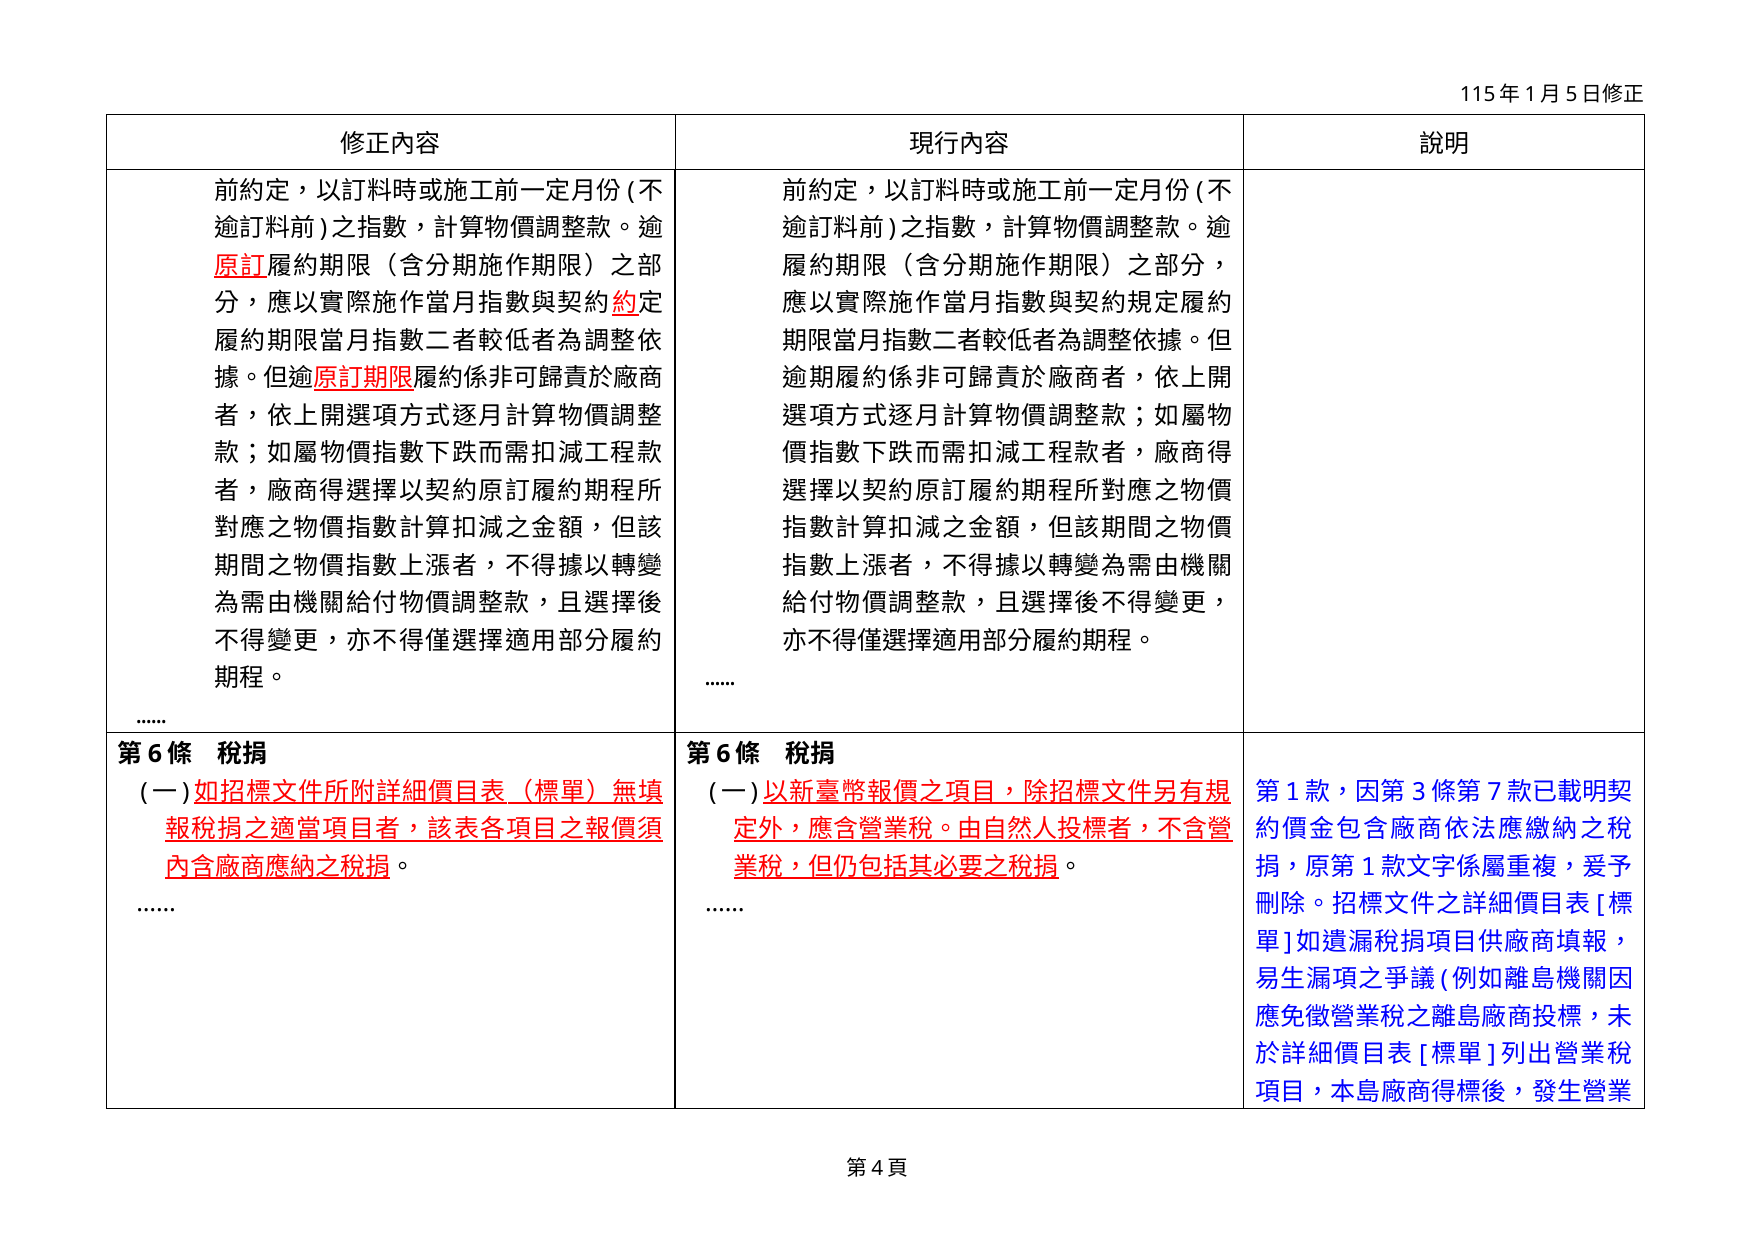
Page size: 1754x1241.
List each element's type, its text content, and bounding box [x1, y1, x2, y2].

table_cell 前約定，以訂料時或施工前一定月份(不逾訂料前)之指數，計算物價調整款。逾原訂履約期限（含分期施作期限）之部分，應以實際施作當月指數與契約約定履約期限當月指數二者較低者為調整依據。但逾原訂期限履約係非可歸責於廠商者，依上開選項方式逐月計算物價調整款；如屬物價指數下跌而需扣減工程款者，廠商得選擇以契約原訂履約期程所對應之物價指數計算扣減之金額，但該期間之物價指數上漲者，不得據以轉變為需由機關給付物價調整款，且選擇後不得變更，亦不得僅選擇適用部分履約期程。 …… [107, 170, 674, 732]
table_cell 前約定，以訂料時或施工前一定月份(不逾訂料前)之指數，計算物價調整款。逾履約期限（含分期施作期限）之部分，應以實際施作當月指數與契約規定履約期限當月指數二者較低者為調整依據。但逾期履約係非可歸責於廠商者，依上開選項方式逐月計算物價調整款；如屬物價指數下跌而需扣減工程款者，廠商得選擇以契約原訂履約期程所對應之物價指數計算扣減之金額，但該期間之物價指數上漲者，不得據以轉變為需由機關給付物價調整款，且選擇後不得變更，亦不得僅選擇適用部分履約期程。 …… [676, 170, 1243, 732]
table_cell 第1款，因第3條第7款已載明契約價金包含廠商依法應繳納之稅捐，原第1款文字係屬重複，爰予刪除。招標文件之詳細價目表[標單]如遺漏稅捐項目供廠商填報，易生漏項之爭議(例如離島機關因應免徵營業稅之離島廠商投標，未於詳細價目表[標單]列出營業稅項目，本島廠商得標後，發生營業 [1244, 733, 1644, 1108]
table_header 修正內容 [107, 115, 675, 169]
table_cell 第6條 稅捐 (一)如招標文件所附詳細價目表（標單）無填報稅捐之適當項目者，該表各項目之報價須內含廠商應納之稅捐。 …… [107, 733, 674, 1108]
table_cell [1244, 170, 1644, 732]
table_cell 第6條 稅捐 (一)以新臺幣報價之項目，除招標文件另有規定外，應含營業稅。由自然人投標者，不含營業稅，但仍包括其必要之稅捐。 …… [676, 733, 1243, 1108]
table_header 說明 [1244, 115, 1644, 169]
table_header 現行內容 [676, 115, 1243, 169]
